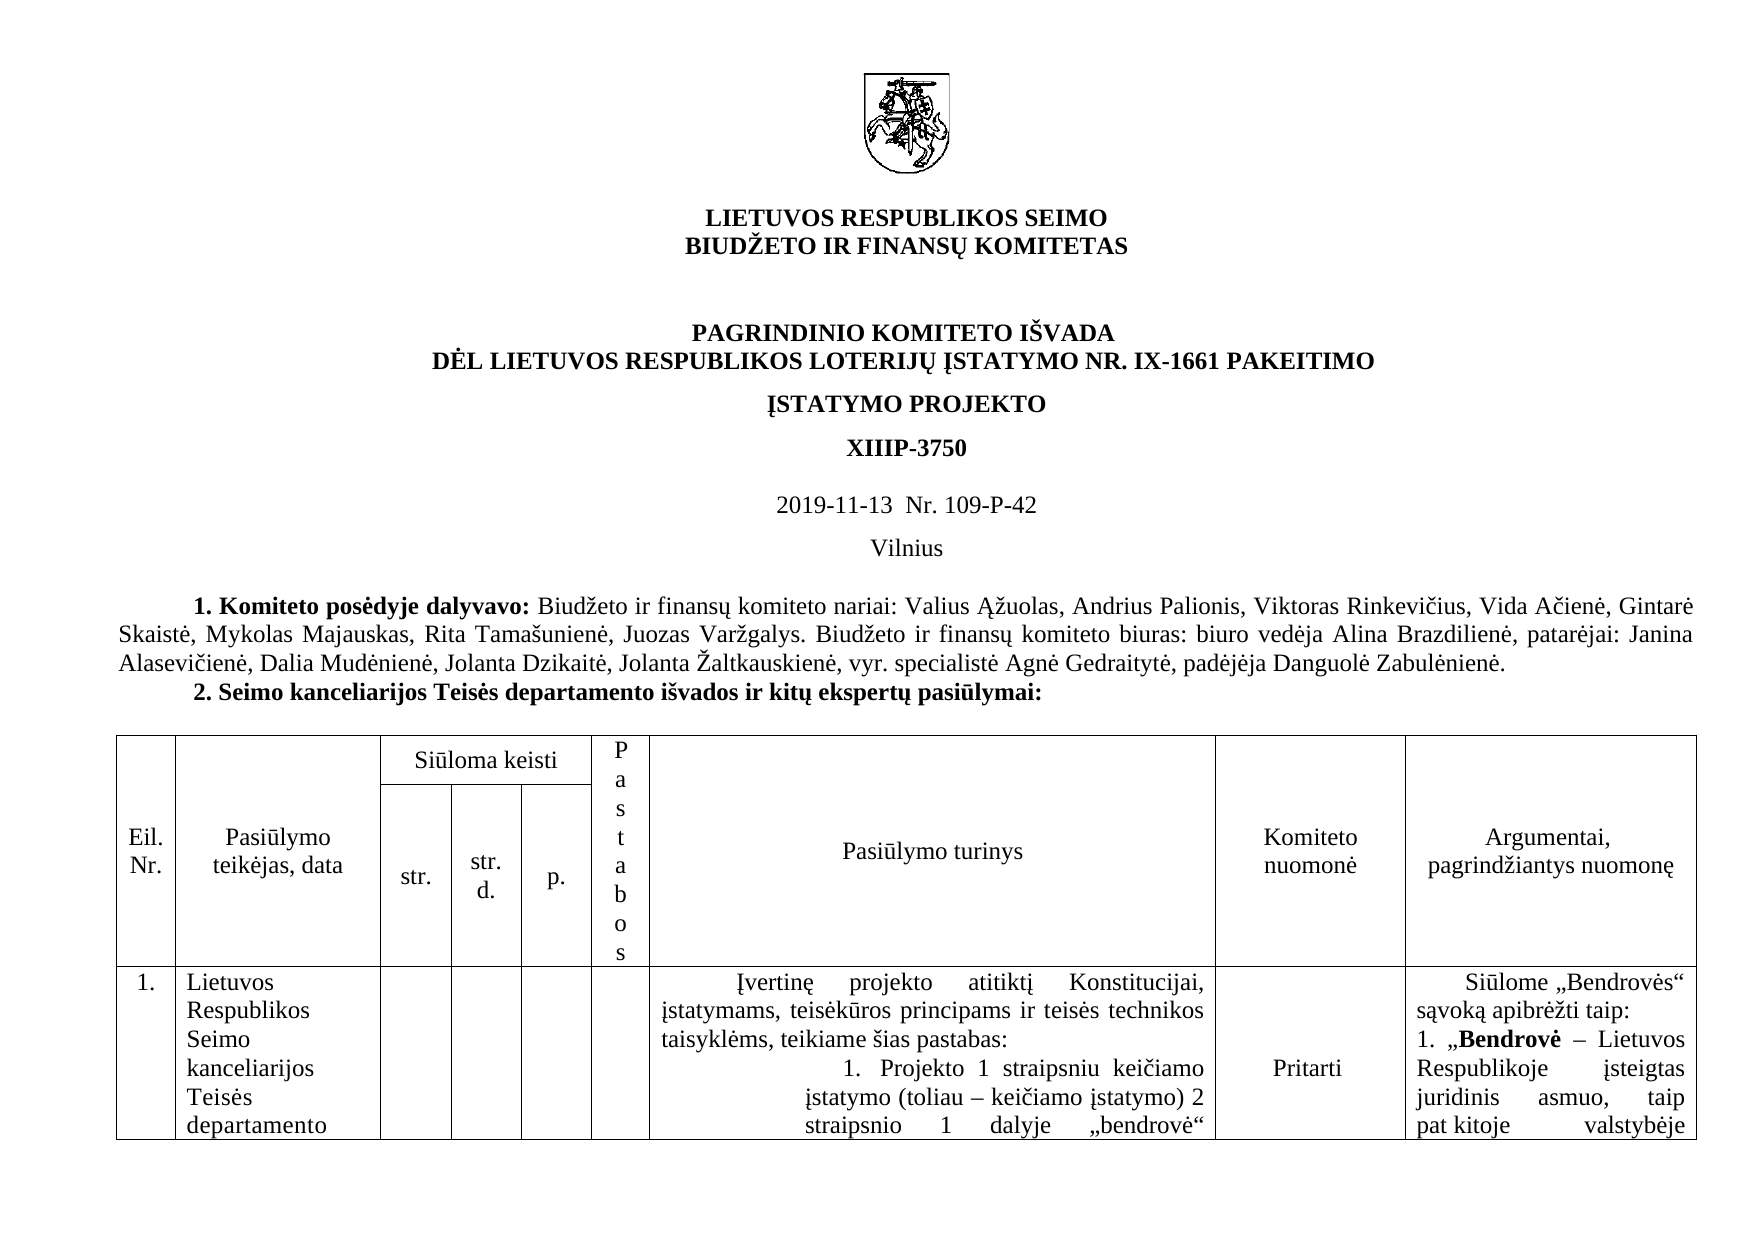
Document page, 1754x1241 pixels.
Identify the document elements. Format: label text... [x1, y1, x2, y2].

table_cell Įvertinę projekto atitiktį Konstitucijai, įstatymams, teisėkūros principams ir teisės technikos taisyklėms, teikiame šias pastabas: Projekto 1 straipsniu keičiamo įstatymo (toliau – keičiamo įstatymo) 2 straipsnio 1 dalyje „bendrovė“ [650, 967, 1215, 1139]
table_cell 1. [117, 967, 175, 1139]
table_cell Siūlome „Bendrovės“ sąvoką apibrėžti taip: 1. „Bendrovė – Lietuvos Respublikoje įsteigtas juridinis asmuo, taip pat kitoje valstybėje [1406, 967, 1696, 1139]
text LIETUVOS RESPUBLIKOS SEIMO [118, 203, 1695, 231]
table_header Argumentai, pagrindžiantys nuomonę [1406, 736, 1696, 966]
text Biudžeto ir finansų komitetas [118, 231, 1695, 260]
table_header Komiteto nuomonė [1216, 736, 1405, 966]
table_cell [522, 967, 591, 1139]
table_header Pasiūlymo teikėjas, data [176, 736, 380, 966]
text ĮSTATYMO PROJEKTO [118, 389, 1695, 418]
text XIIIP-3750 [118, 433, 1695, 461]
text Vilnius [118, 533, 1695, 562]
table_cell [452, 967, 521, 1139]
table_cell str. d. [452, 785, 521, 966]
table_cell Pritarti [1216, 967, 1405, 1139]
table_header Pastabos [592, 736, 649, 966]
text 2. Seimo kanceliarijos Teisės departamento išvados ir kitų ekspertų pasiūlymai: [118, 677, 1695, 706]
table_cell [381, 967, 451, 1139]
text 2019-11-13 Nr. 109-P-42 [118, 490, 1695, 519]
text DĖL LIETUVOS RESPUBLIKOS LOTERIJŲ ĮSTATYMO NR. IX-1661 PAKEITIMO [118, 346, 1695, 375]
text 1. Komiteto posėdyje dalyvavo: Biudžeto ir finansų komiteto nariai: Valius Ąžuolas, Andrius Palionis, Viktoras Rinkevičius, Vida Ačienė, Gintarė Skaistė, Mykolas Majauskas, Rita Tamašunienė, Juozas Varžgalys. Biudžeto ir finansų komiteto biuras: biuro vedėja Alina Brazdilienė, patarėjai: Janina Alasevičienė, Dalia Mudėnienė, Jolanta Dzikaitė, Jolanta Žaltkauskienė, vyr. specialistė Agnė Gedraitytė, padėjėja Danguolė Zabulėnienė. [118, 591, 1695, 677]
text PAGRINDINIO KOMITETO IŠVADA [118, 318, 1695, 346]
table_header Eil. Nr. [117, 736, 175, 966]
table_header Pasiūlymo turinys [650, 736, 1215, 966]
table_cell Lietuvos Respublikos Seimo kanceliarijos Teisės departamento [176, 967, 380, 1139]
table_cell p. [522, 785, 591, 966]
table_cell str. [381, 785, 451, 966]
table_cell [592, 967, 649, 1139]
table_header Siūloma keisti [381, 736, 591, 784]
